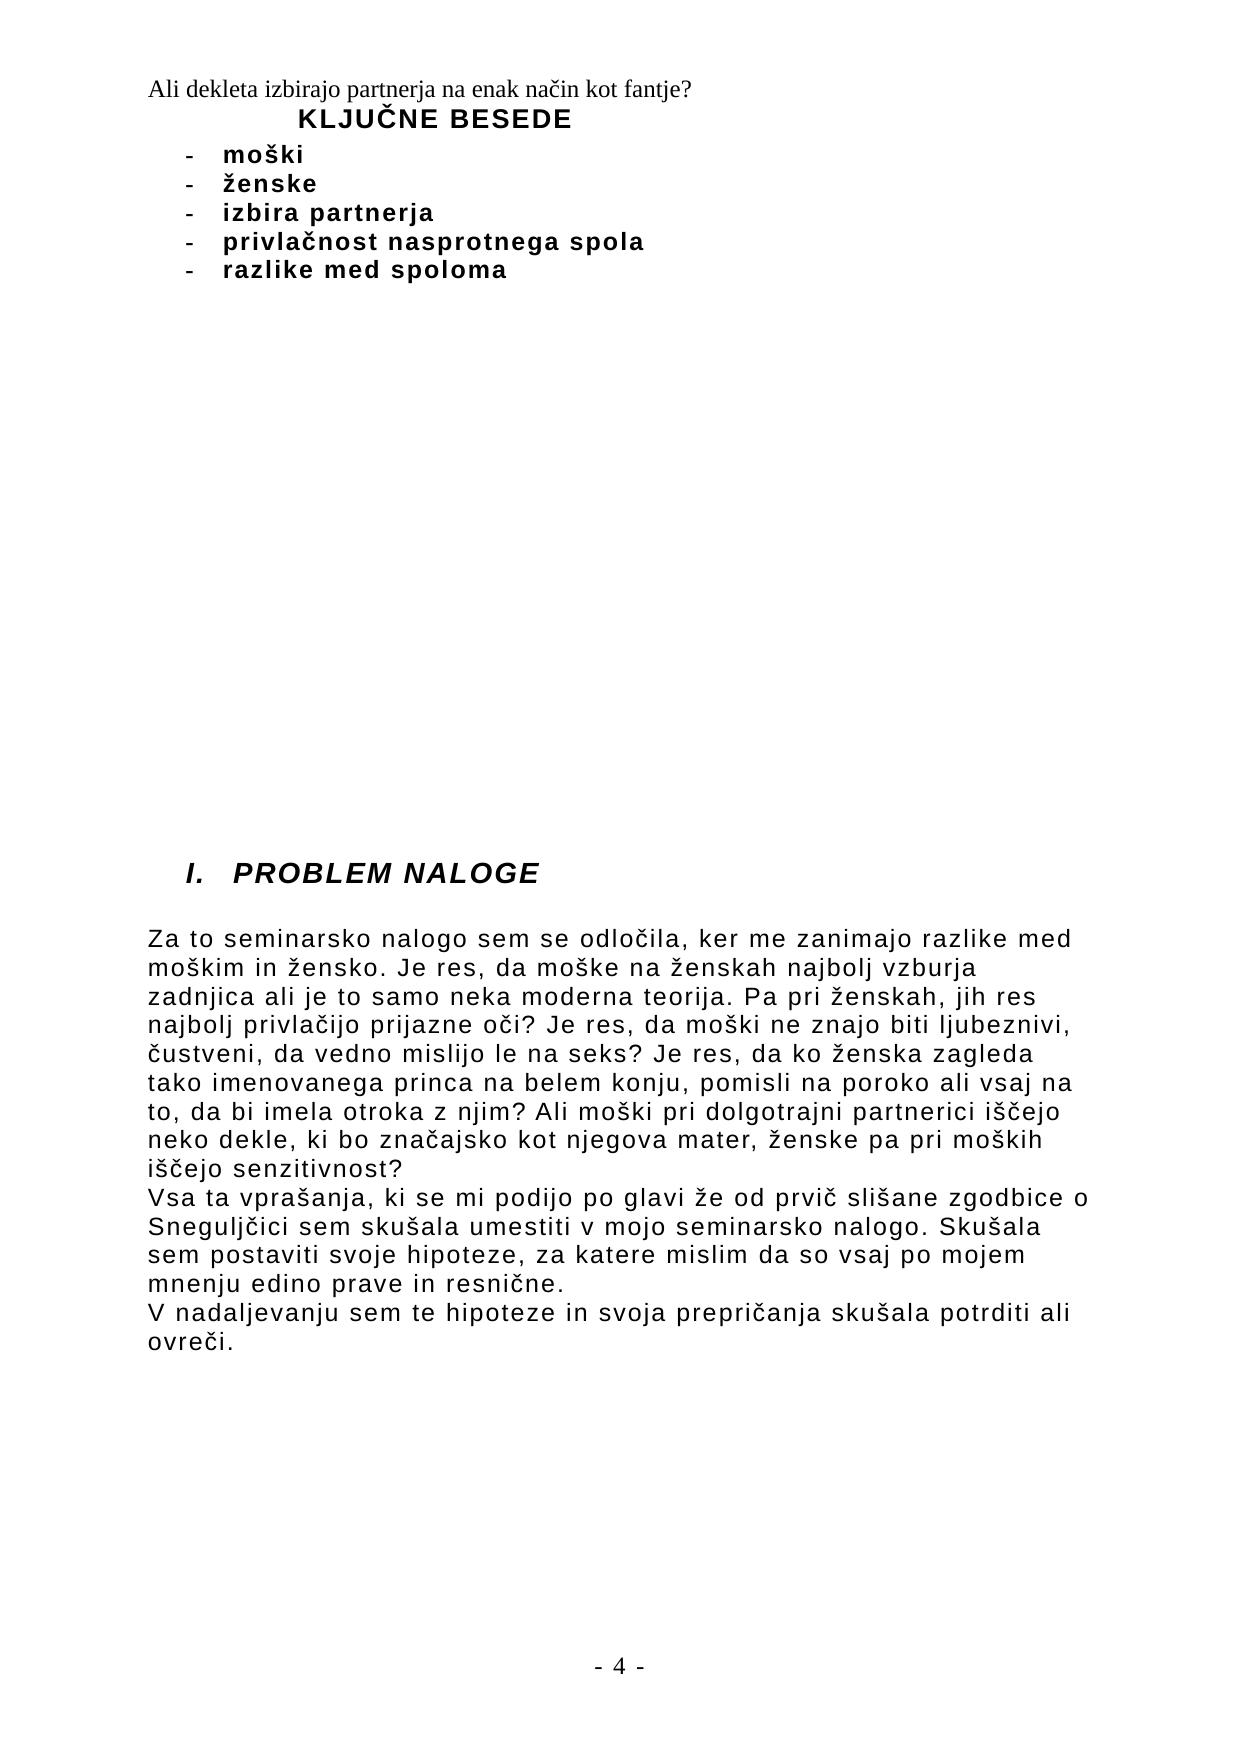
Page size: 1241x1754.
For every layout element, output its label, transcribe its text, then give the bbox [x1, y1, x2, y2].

text Za to seminarsko nalogo sem se odločila, ker me zanimajo razlike med moškim in žensko. Je res, da moške na ženskah najbolj vzburja zadnjica ali je to samo neka moderna teorija. Pa pri ženskah, jih res najbolj privlačijo prijazne oči? Je res, da moški ne znajo biti ljubeznivi, čustveni, da vedno mislijo le na seks? Je res, da ko ženska zagleda tako imenovanega princa na belem konju, pomisli na poroko ali vsaj na to, da bi imela otroka z njim? Ali moški pri dolgotrajni partnerici iščejo neko dekle, ki bo značajsko kot njegova mater, ženske pa pri moških iščejo senzitivnost? [148, 924, 1092, 1183]
list izbira partnerja [185, 198, 1092, 227]
list moški [185, 140, 1092, 169]
text V nadaljevanju sem te hipoteze in svoja prepričanja skušala potrditi ali ovreči. [148, 1298, 1092, 1355]
list razlike med spoloma [185, 256, 1092, 284]
list ženske [185, 169, 1092, 198]
subtitle KLJUČNE BESEDE [260, 103, 1092, 134]
subtitle PROBLEM NALOGE [204, 856, 1092, 889]
text Vsa ta vprašanja, ki se mi podijo po glavi že od prvič slišane zgodbice o Sneguljčici sem skušala umestiti v mojo seminarsko nalogo. Skušala sem postaviti svoje hipoteze, za katere mislim da so vsaj po mojem mnenju edino prave in resnične. [148, 1183, 1092, 1298]
list privlačnost nasprotnega spola [185, 227, 1092, 256]
